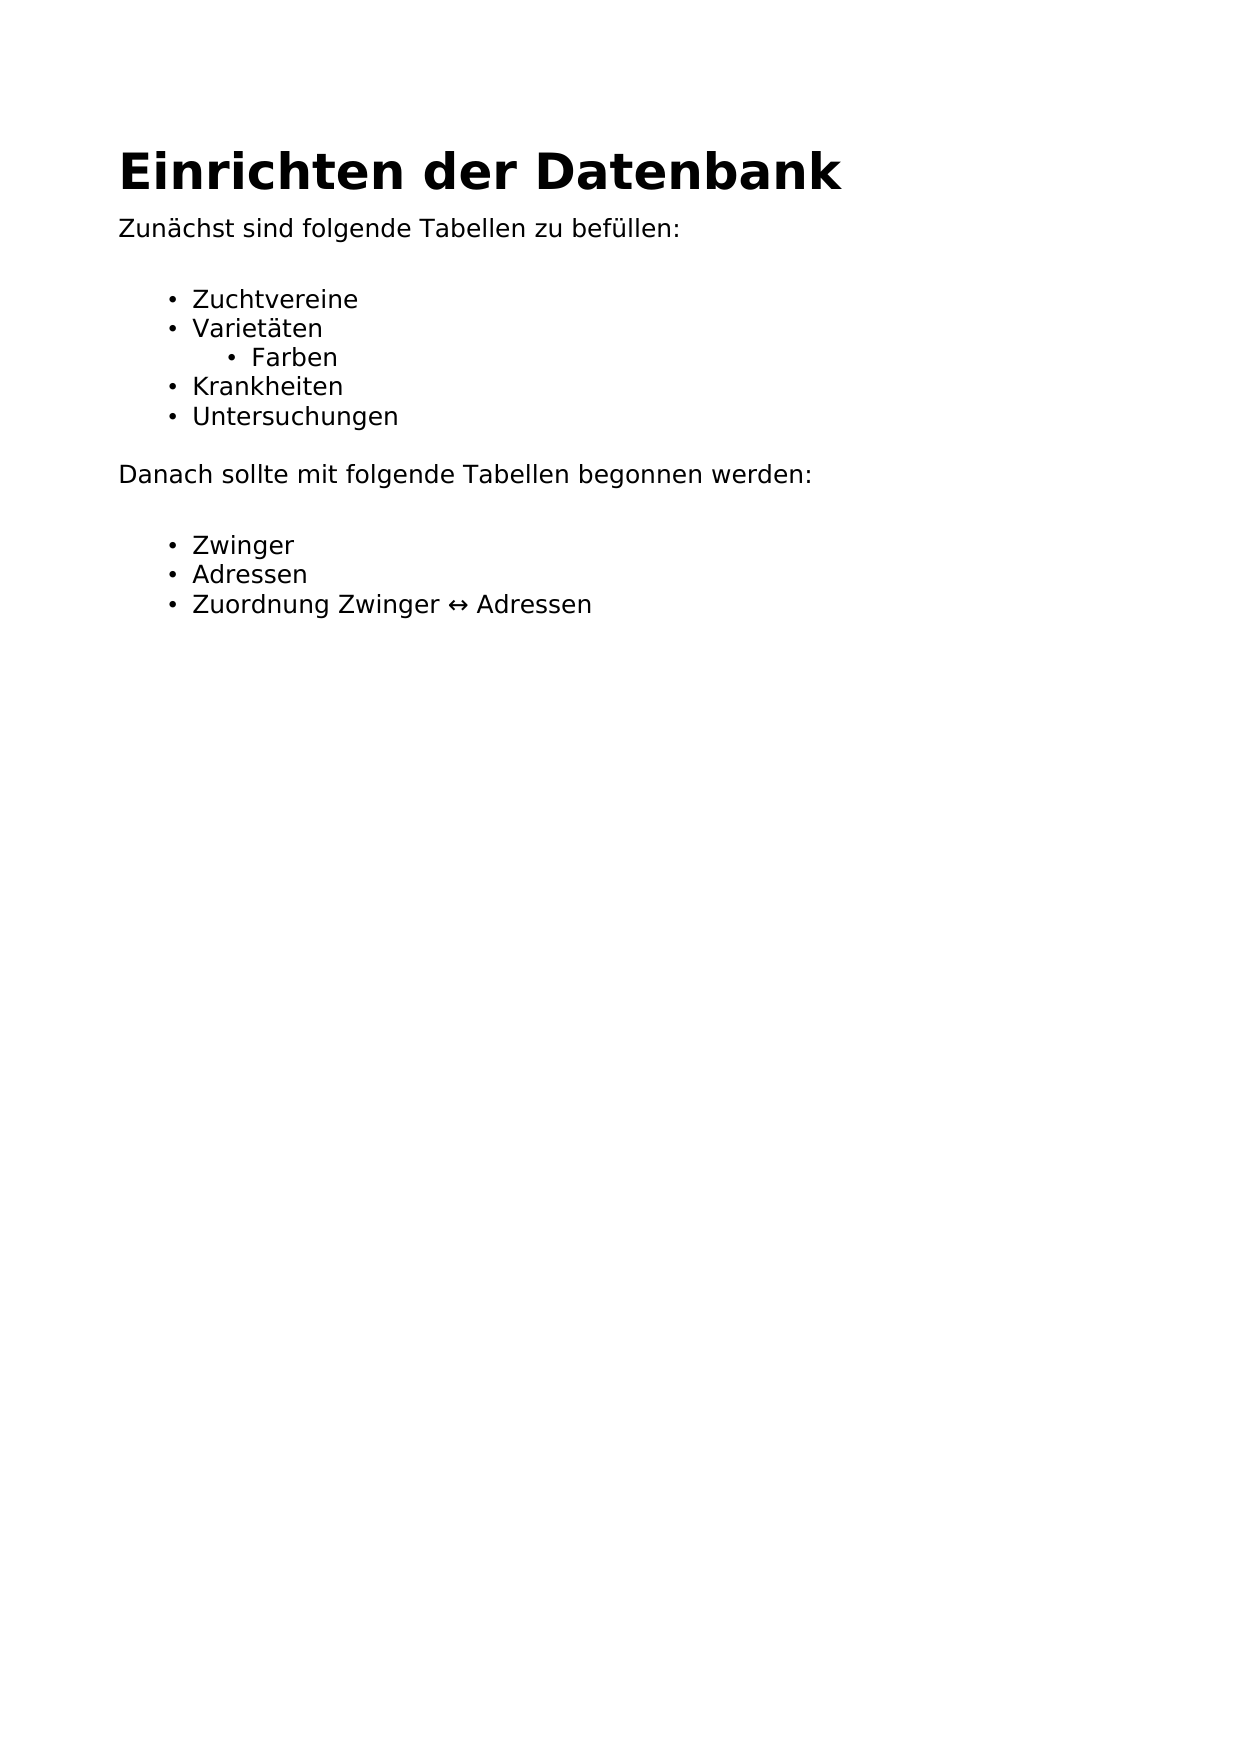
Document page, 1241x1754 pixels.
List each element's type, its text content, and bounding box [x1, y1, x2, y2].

subtitle Einrichten der Datenbank [118, 143, 1122, 201]
text Danach sollte mit folgende Tabellen begonnen werden: [118, 460, 1122, 489]
list Zuchtvereine [177, 285, 1122, 314]
list Farben [236, 343, 1122, 372]
list Varietäten [177, 314, 1122, 343]
list Krankheiten [177, 372, 1122, 402]
list Untersuchungen [177, 402, 1122, 431]
text Zunächst sind folgende Tabellen zu befüllen: [118, 214, 1122, 243]
list Adressen [177, 561, 1122, 590]
list Zwinger [177, 531, 1122, 561]
list Zuordnung Zwinger ↔ Adressen [177, 590, 1122, 619]
